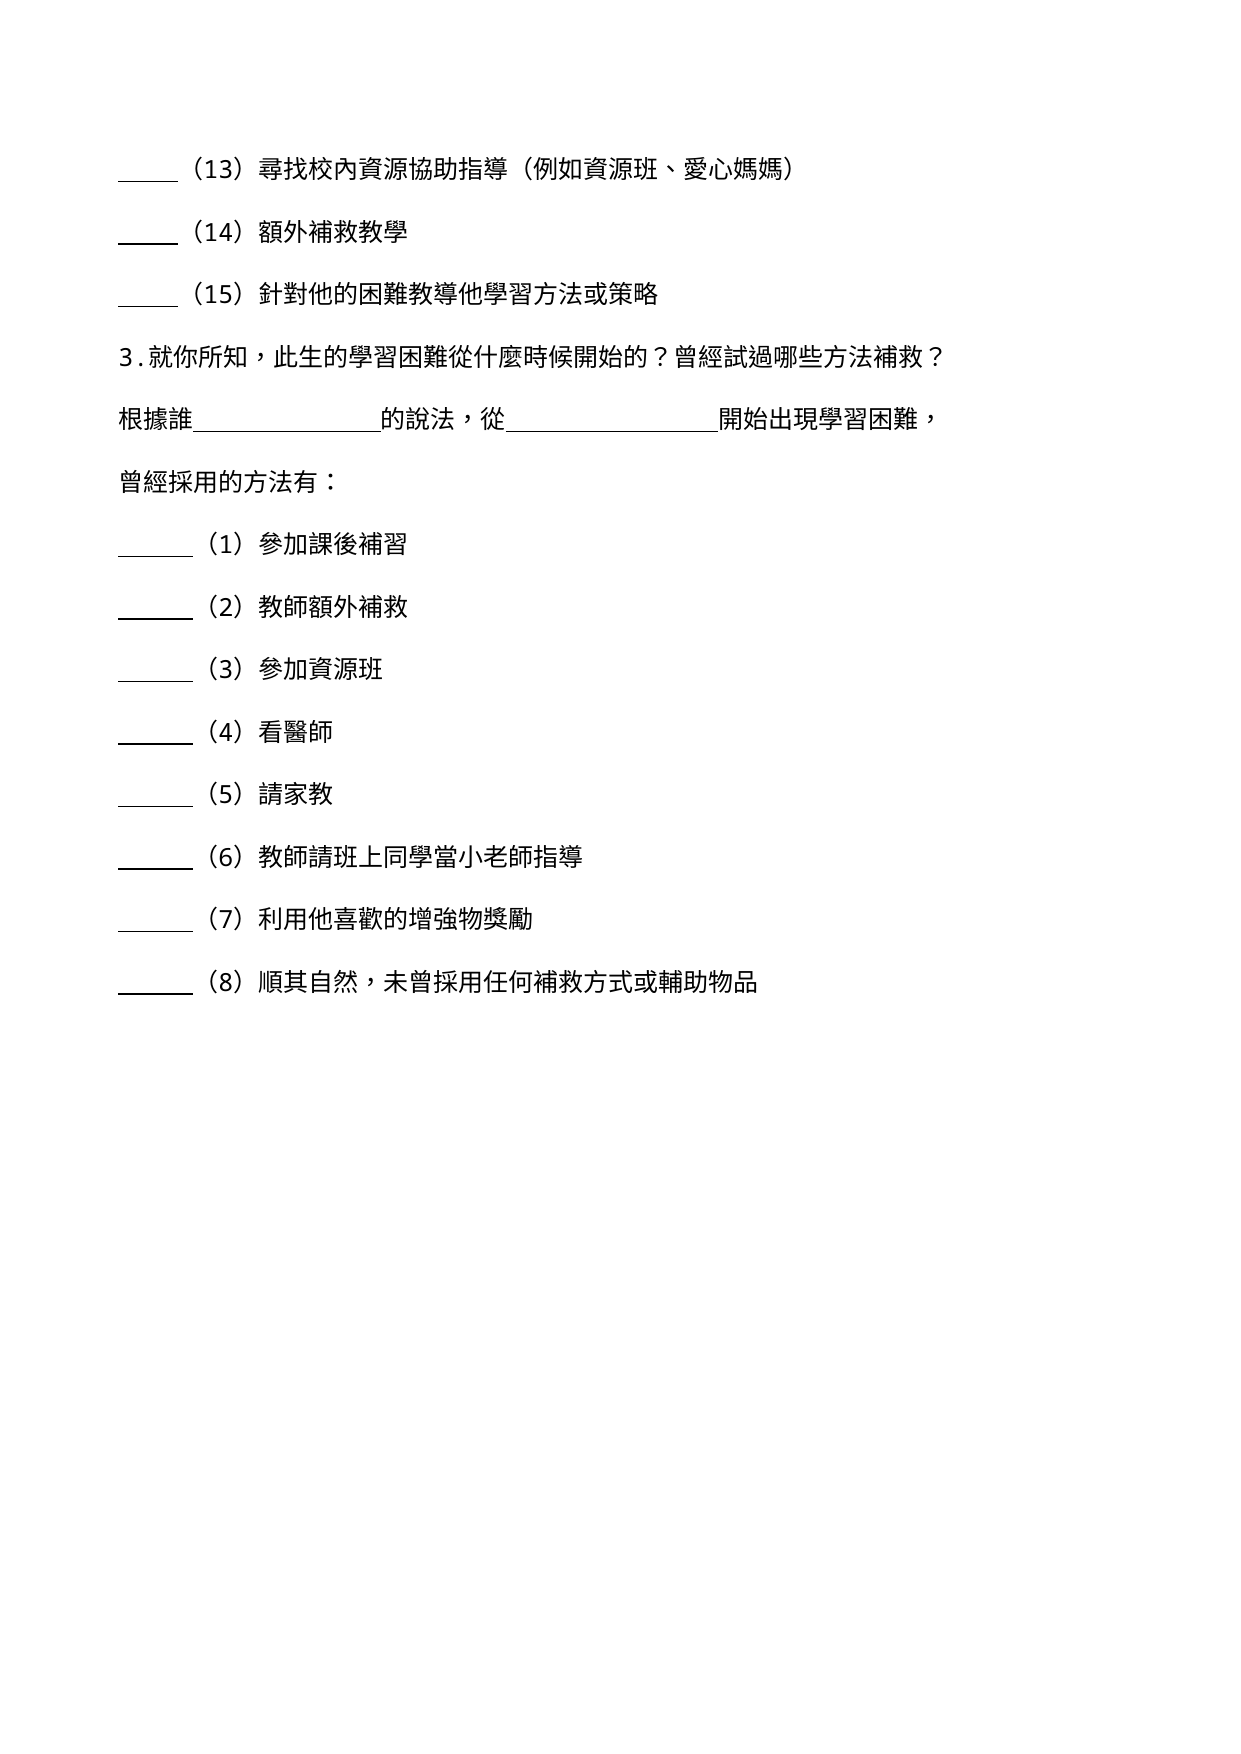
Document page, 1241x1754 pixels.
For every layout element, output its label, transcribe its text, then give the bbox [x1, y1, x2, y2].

text （15）針對他的困難教導他學習方法或策略 [118, 251, 1122, 313]
text （14）額外補救教學 [118, 188, 1122, 251]
text （5）請家教 [118, 751, 1122, 813]
text （2）教師額外補救 [118, 563, 1122, 626]
text （4）看醫師 [118, 688, 1122, 751]
text （8）順其自然，未曾採用任何補救方式或輔助物品 [118, 938, 1122, 1001]
text 根據誰 的說法，從 開始出現學習困難， [118, 376, 1122, 438]
text 3.就你所知，此生的學習困難從什麼時候開始的？曾經試過哪些方法補救？ [118, 313, 1122, 376]
text （7）利用他喜歡的增強物獎勵 [118, 876, 1122, 938]
text （6）教師請班上同學當小老師指導 [118, 813, 1122, 876]
text （3）參加資源班 [118, 626, 1122, 688]
text （13）尋找校內資源協助指導（例如資源班、愛心媽媽） [118, 126, 1122, 188]
text （1）參加課後補習 [118, 501, 1122, 563]
text 曾經採用的方法有： [118, 438, 1122, 501]
